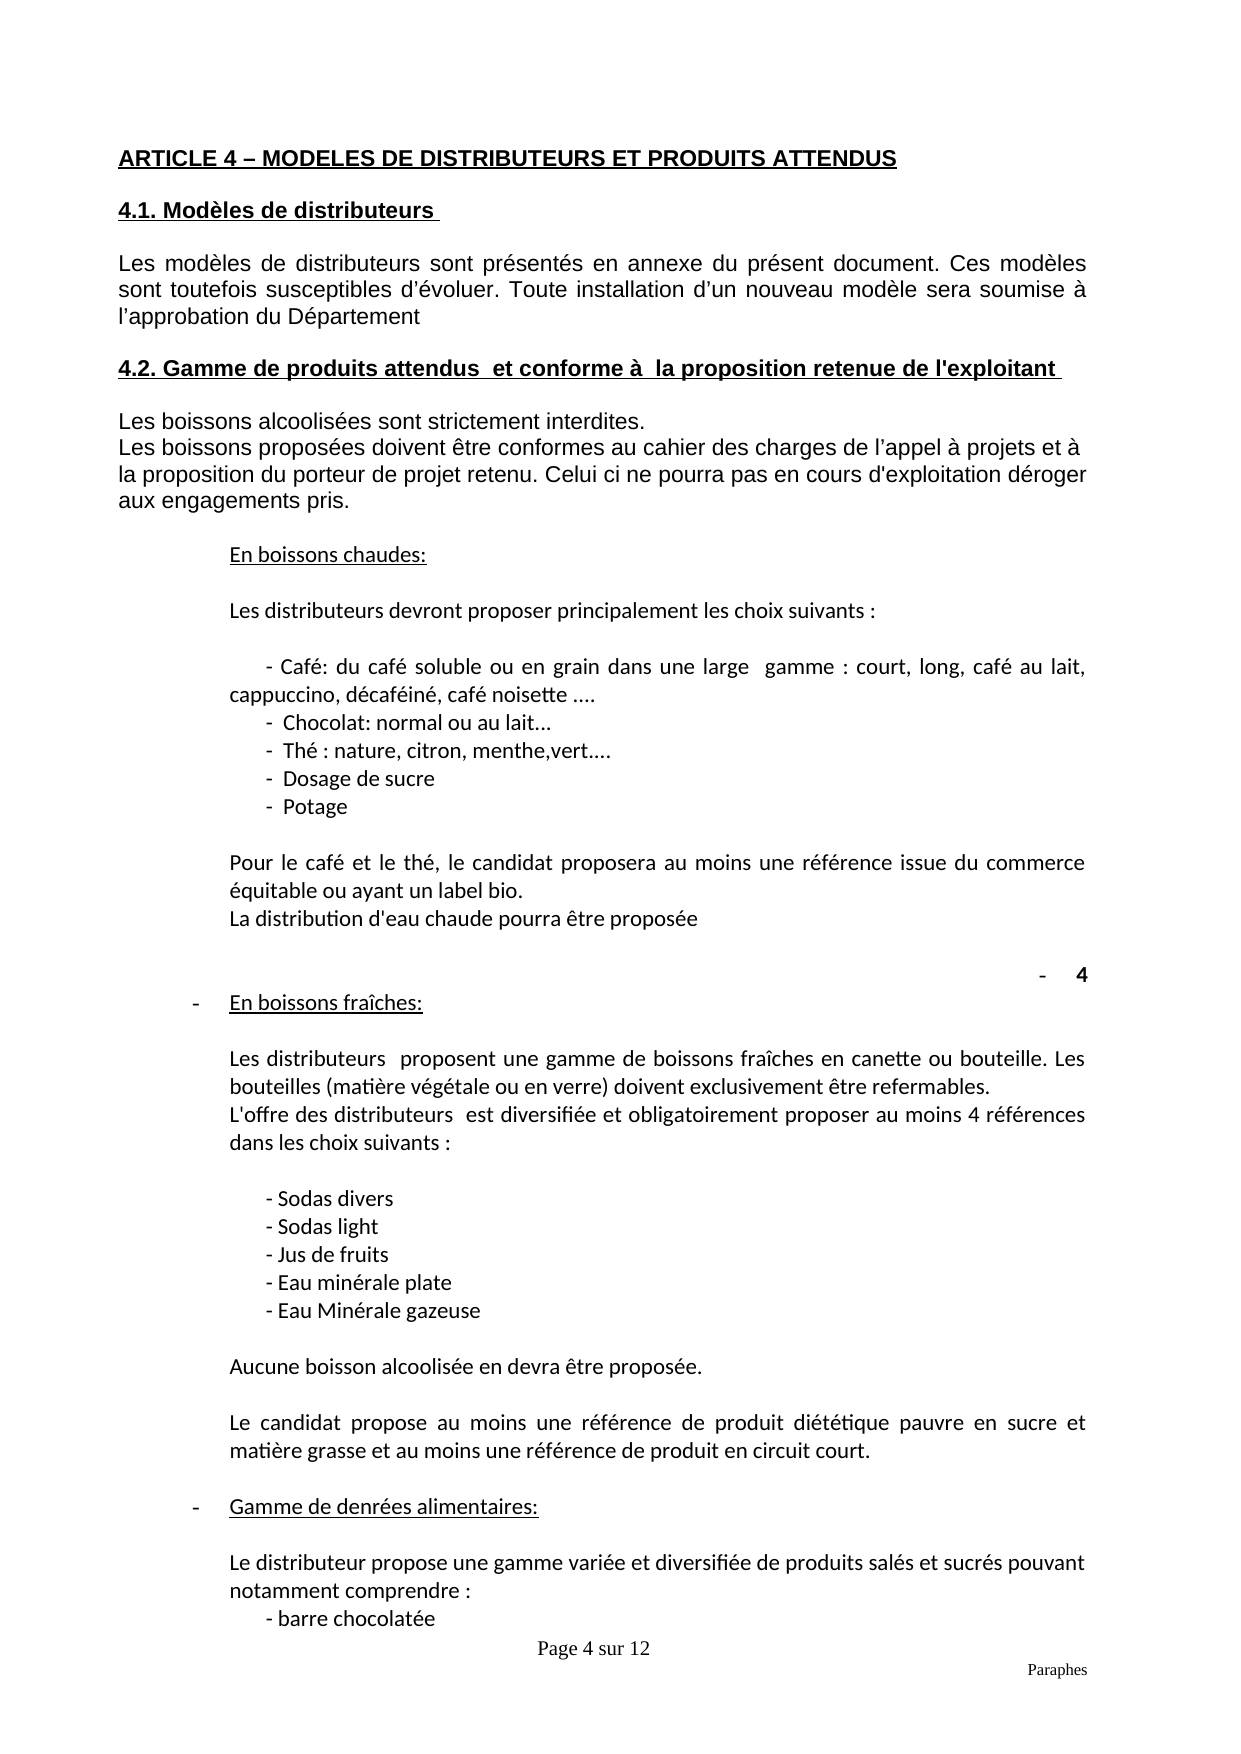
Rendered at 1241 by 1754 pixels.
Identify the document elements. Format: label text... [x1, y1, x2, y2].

list L'offre des distributeurs est diversifiée et obligatoirement proposer au moins 4 références dans les choix suivants : [192, 1100, 1087, 1156]
list - Potage [192, 792, 1087, 820]
list En boissons chaudes: [192, 540, 1087, 568]
list - Sodas divers [192, 1184, 1087, 1212]
list - Eau minérale plate [192, 1268, 1087, 1296]
list 4 [192, 960, 1087, 988]
list - Sodas light [192, 1212, 1087, 1240]
text 4.1. Modèles de distributeurs [118, 197, 1087, 223]
list Le distributeur propose une gamme variée et diversifiée de produits salés et sucrés pouvant notamment comprendre : [192, 1548, 1087, 1604]
text Les modèles de distributeurs sont présentés en annexe du présent document. Ces modèles sont toutefois susceptibles d’évoluer. Toute installation d’un nouveau modèle sera soumise à l’approbation du Département [118, 250, 1087, 329]
list Les distributeurs proposent une gamme de boissons fraîches en canette ou bouteille. Les bouteilles (matière végétale ou en verre) doivent exclusivement être refermables. [192, 1044, 1087, 1100]
list - Jus de fruits [192, 1240, 1087, 1268]
list - barre chocolatée [192, 1604, 1087, 1633]
list Les distributeurs devront proposer principalement les choix suivants : [192, 596, 1087, 624]
text Les boissons alcoolisées sont strictement interdites. [118, 408, 1087, 434]
text 4.2. Gamme de produits attendus et conforme à la proposition retenue de l'exploitant [118, 355, 1087, 382]
list Le candidat propose au moins une référence de produit diététique pauvre en sucre et matière grasse et au moins une référence de produit en circuit court. [192, 1408, 1087, 1464]
list La distribution d'eau chaude pourra être proposée [192, 904, 1087, 932]
list - Dosage de sucre [192, 764, 1087, 792]
list Gamme de denrées alimentaires: [192, 1492, 1087, 1521]
list Aucune boisson alcoolisée en devra être proposée. [192, 1352, 1087, 1380]
text ARTICLE 4 – MODELES DE DISTRIBUTEURS ET PRODUITS ATTENDUS [118, 144, 1087, 171]
list En boissons fraîches: [192, 988, 1087, 1016]
list - Café: du café soluble ou en grain dans une large gamme : court, long, café au lait, cappuccino, décaféiné, café noisette .... [192, 652, 1087, 708]
list Pour le café et le thé, le candidat proposera au moins une référence issue du commerce équitable ou ayant un label bio. [192, 848, 1087, 904]
list - Eau Minérale gazeuse [192, 1296, 1087, 1324]
list - Thé : nature, citron, menthe,vert.... [192, 736, 1087, 764]
text Les boissons proposées doivent être conformes au cahier des charges de l’appel à projets et à la proposition du porteur de projet retenu. Celui ci ne pourra pas en cours d'exploitation déroger aux engagements pris. [118, 434, 1087, 513]
list - Chocolat: normal ou au lait... [192, 708, 1087, 736]
